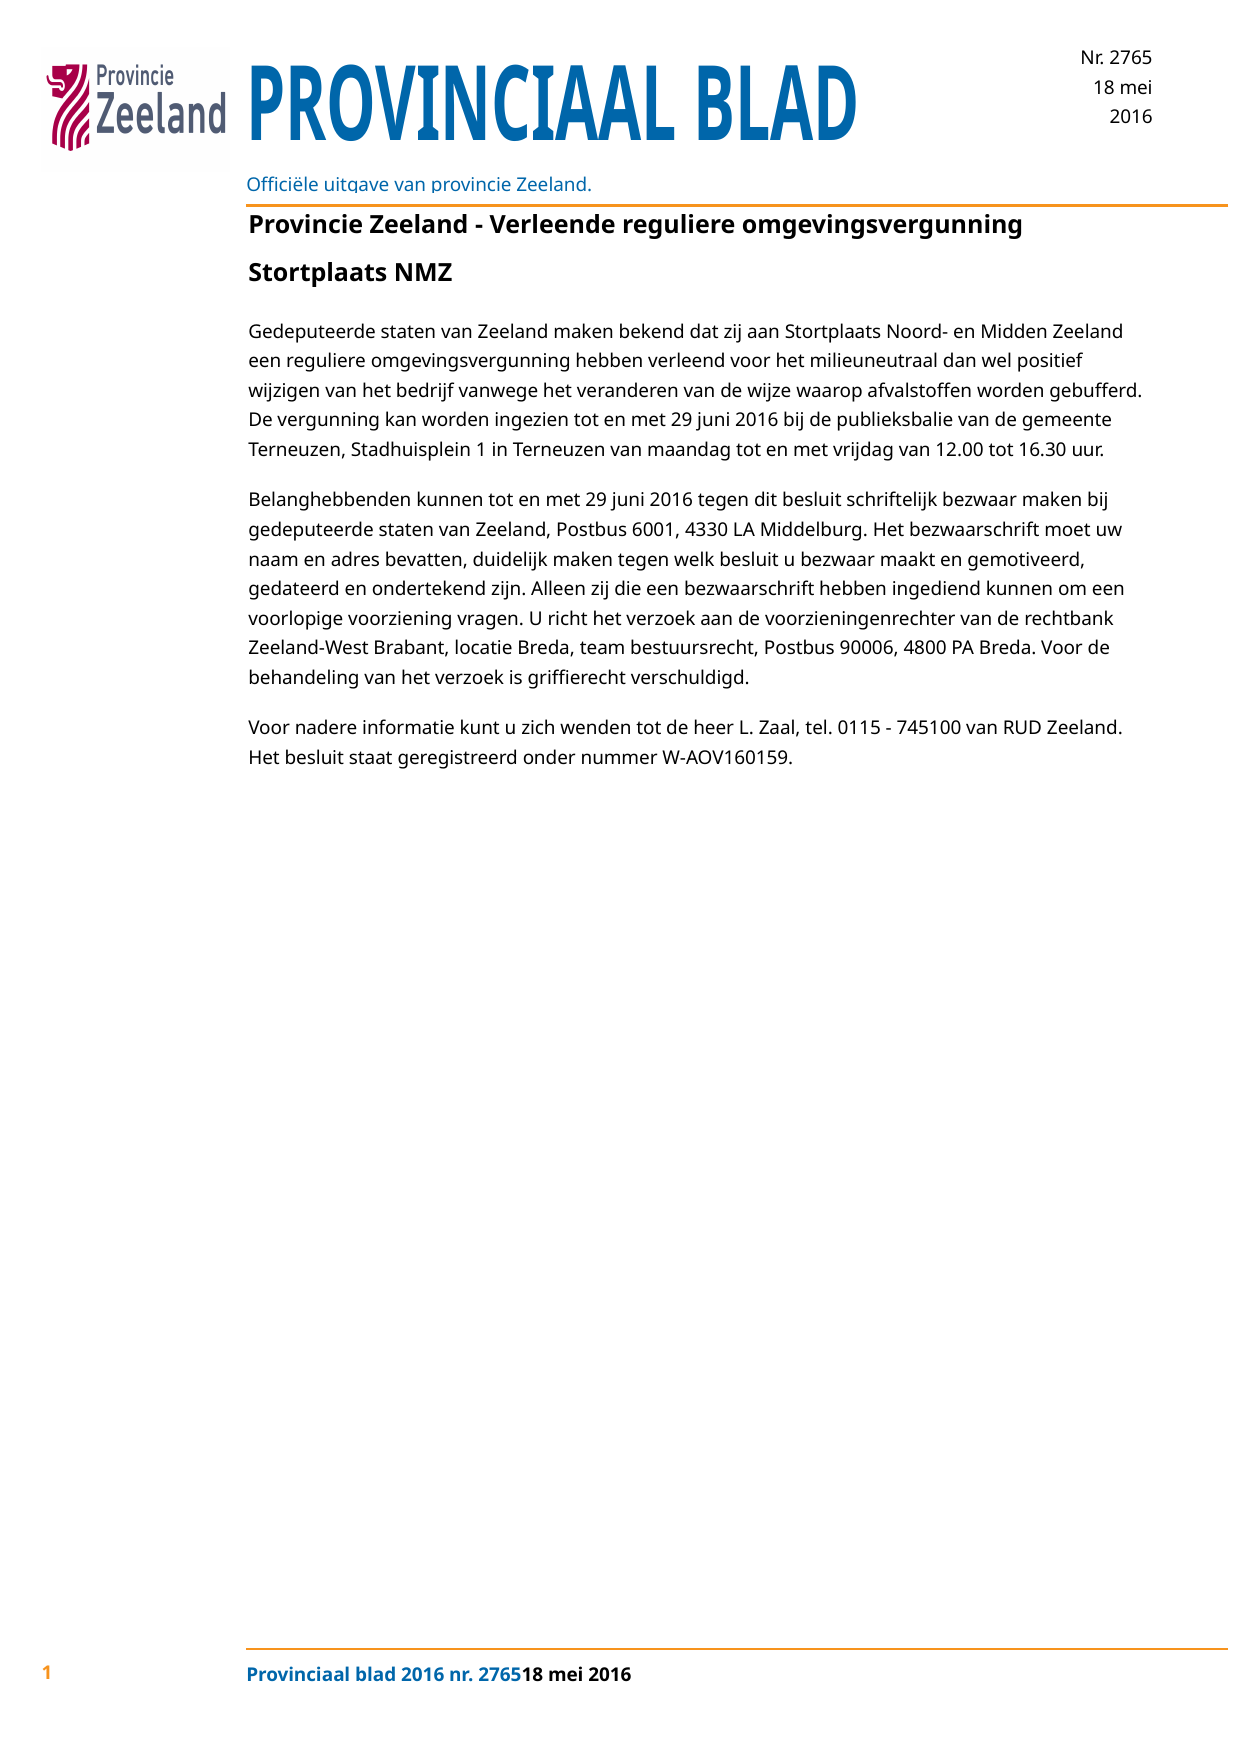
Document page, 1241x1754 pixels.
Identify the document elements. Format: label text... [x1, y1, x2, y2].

text Provincie Zeeland - Verleende reguliere omgevingsvergunning Stortplaats NMZ [248, 207, 1152, 288]
text Voor nadere informatie kunt u zich wenden tot de heer L. Zaal, tel. 0115 - 745100 van RUD Zeeland. Het besluit staat geregistreerd onder nummer W-AOV160159. [248, 714, 1152, 770]
text Belanghebbenden kunnen tot en met 29 juni 2016 tegen dit besluit schriftelijk bezwaar maken bij gedeputeerde staten van Zeeland, Postbus 6001, 4330 LA Middelburg. Het bezwaarschrift moet uw naam en adres bevatten, duidelijk maken tegen welk besluit u bezwaar maakt en gemotiveerd, gedateerd en ondertekend zijn. Alleen zij die een bezwaarschrift hebben ingediend kunnen om een voorlopige voorziening vragen. U richt het verzoek aan de voorzieningenrechter van de rechtbank Zeeland-West Brabant, locatie Breda, team bestuursrecht, Postbus 90006, 4800 PA Breda. Voor de behandeling van het verzoek is griffierecht verschuldigd. [248, 487, 1152, 690]
picture [41, 47, 231, 172]
text Gedeputeerde staten van Zeeland maken bekend dat zij aan Stortplaats Noord- en Midden Zeeland een reguliere omgevingsvergunning hebben verleend voor het milieuneutraal dan wel positief wijzigen van het bedrijf vanwege het veranderen van de wijze waarop afvalstoffen worden gebufferd. De vergunning kan worden ingezien tot en met 29 juni 2016 bij de publieksbalie van de gemeente Terneuzen, Stadhuisplein 1 in Terneuzen van maandag tot en met vrijdag van 12.00 tot 16.30 uur. [248, 318, 1152, 462]
